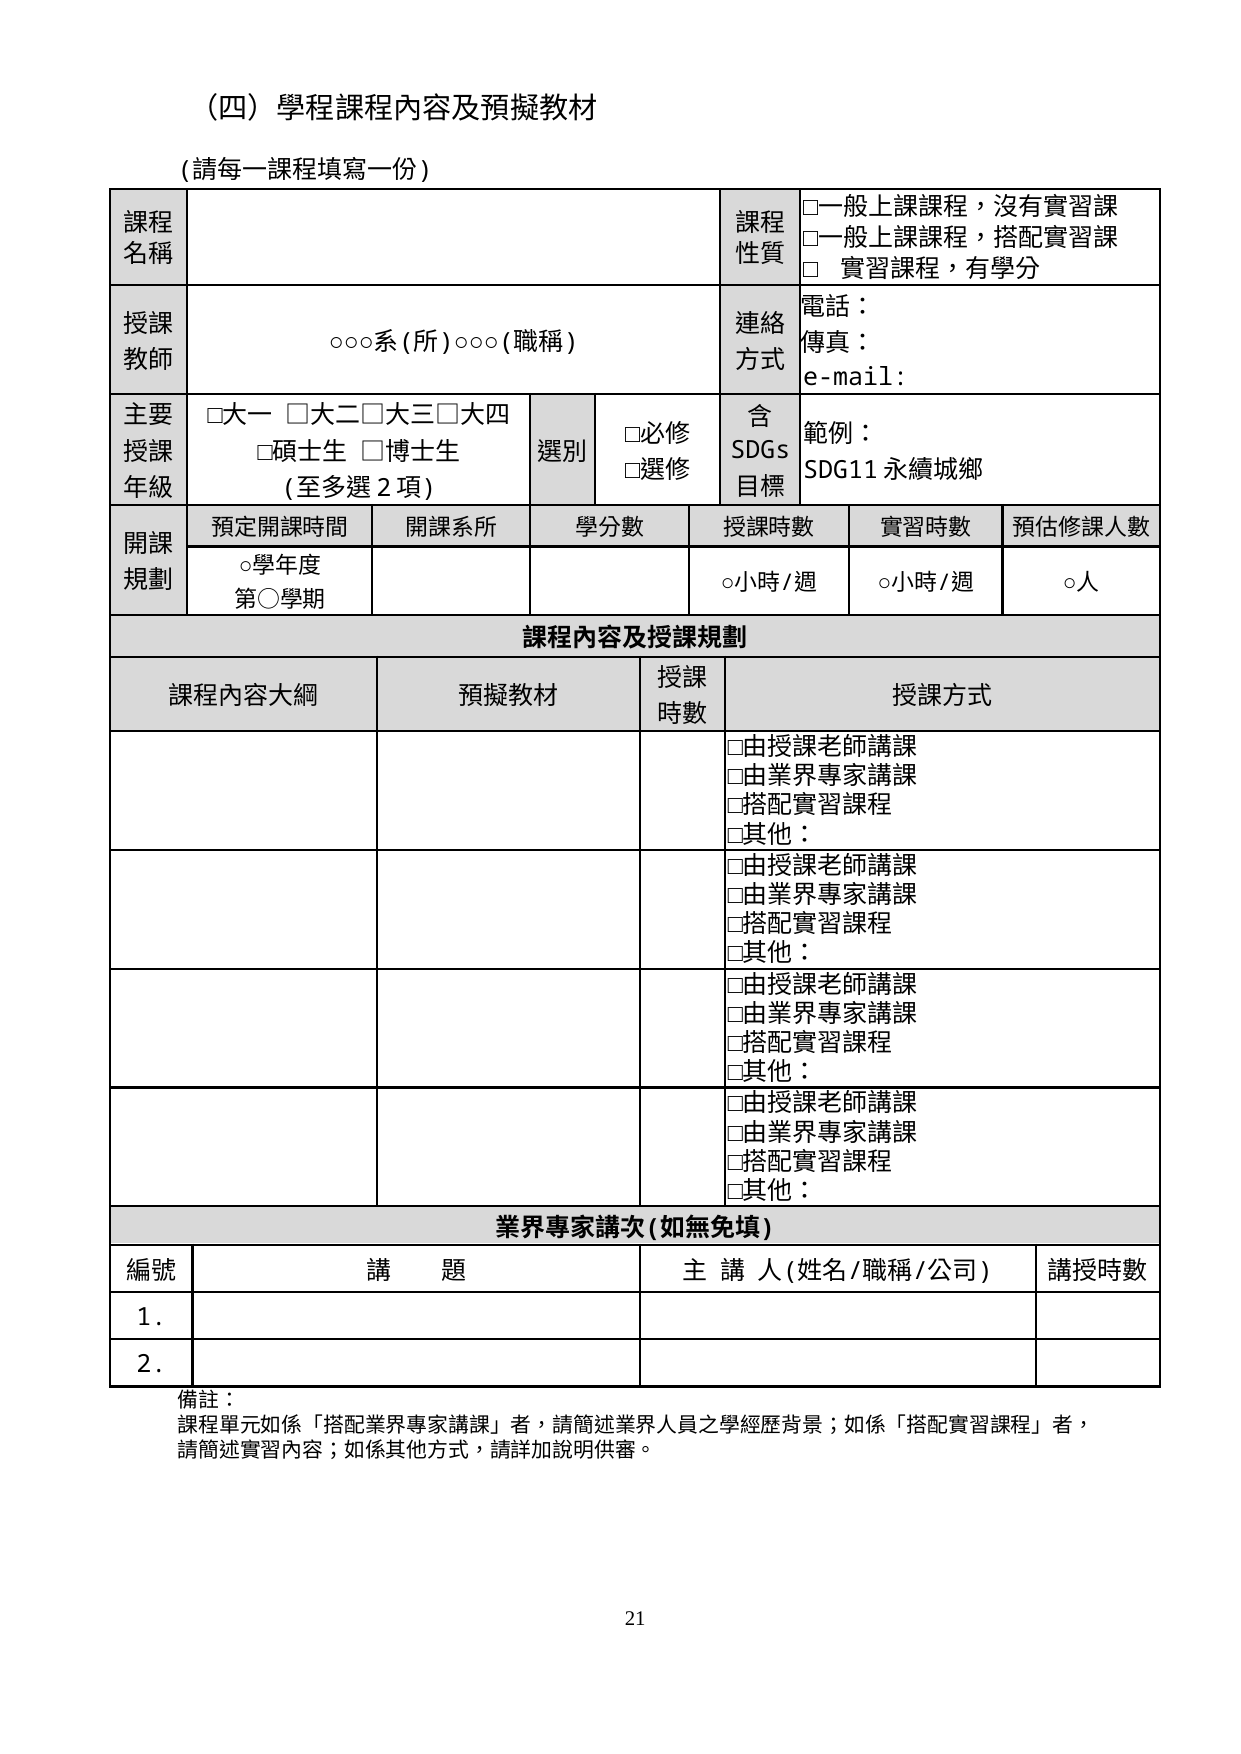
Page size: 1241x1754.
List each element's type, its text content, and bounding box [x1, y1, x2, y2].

table_cell 預定開課時間 [188, 506, 371, 545]
table_cell 連絡 方式 [721, 286, 799, 393]
table_header 課程 名稱 [111, 190, 186, 284]
table_cell 範例： SDG11永續城鄉 [801, 395, 1159, 504]
table_cell ○小時/週 [690, 548, 848, 614]
table_cell 學分數 [531, 506, 688, 545]
table_cell 授課 教師 [111, 286, 186, 393]
table_header 課程 性質 [721, 190, 799, 284]
table_cell [194, 1340, 639, 1385]
table_cell [373, 548, 529, 614]
table_cell [641, 851, 724, 968]
table_cell [111, 851, 376, 968]
table_cell 開課系所 [373, 506, 529, 545]
table_cell [641, 1089, 724, 1205]
table_cell [1037, 1340, 1159, 1385]
table_cell 預估修課人數 [1004, 506, 1159, 545]
text 課程單元如係「搭配業界專家講課」者，請簡述業界人員之學經歷背景；如係「搭配實習課程」者，請簡述實習內容；如係其他方式，請詳加說明供審。 [177, 1412, 1092, 1462]
table_cell □由授課老師講課 □由業界專家講課 □搭配實習課程 □其他： [726, 851, 1159, 968]
table_cell [1037, 1293, 1159, 1338]
table_cell ○人 [1004, 548, 1159, 614]
list 學程課程內容及預擬教材 [189, 80, 1092, 128]
table_cell [378, 1089, 639, 1205]
table_cell [194, 1293, 639, 1338]
table_cell [641, 732, 724, 849]
table_cell 實習時數 [850, 506, 1001, 545]
table_cell □由授課老師講課 □由業界專家講課 □搭配實習課程 □其他： [726, 970, 1159, 1086]
table_cell [111, 732, 376, 849]
table_cell 課程內容及授課規劃 [111, 616, 1159, 656]
table_cell 講授時數 [1037, 1246, 1159, 1291]
table_cell ○小時/週 [850, 548, 1001, 614]
table_cell [111, 970, 376, 1086]
table_cell [378, 732, 639, 849]
table_cell 講 題 [194, 1246, 639, 1291]
table_header [188, 190, 719, 284]
table_cell ○學年度 第○學期 [188, 548, 371, 614]
table_cell [641, 1340, 1035, 1385]
table_cell [378, 851, 639, 968]
table_cell ○○○系(所)○○○(職稱) [188, 286, 719, 393]
table_cell 主 講 人(姓名/職稱/公司) [641, 1246, 1035, 1291]
table_cell 課程內容大綱 [111, 658, 376, 730]
table_cell 開課 規劃 [111, 506, 186, 614]
table_cell 授課 時數 [641, 658, 724, 730]
table_cell 2. [111, 1340, 191, 1385]
table_cell □大一 □大二□大三□大四 □碩士生 □博士生 (至多選2項) [188, 395, 529, 504]
table_cell 授課時數 [690, 506, 848, 545]
table_cell [111, 1089, 376, 1205]
table_cell 業界專家講次(如無免填) [111, 1207, 1159, 1243]
table_cell 1. [111, 1293, 191, 1338]
table_cell 預擬教材 [378, 658, 639, 730]
table_cell 選別 [531, 395, 594, 504]
text 備註： [177, 1388, 1092, 1412]
table_cell [641, 970, 724, 1086]
text (請每一課程填寫一份) [177, 140, 1092, 188]
table_cell 含 SDGs 目標 [721, 395, 799, 504]
table_cell [531, 548, 688, 614]
table_header □一般上課課程，沒有實習課 □一般上課課程，搭配實習課 實習課程，有學分 [801, 190, 1159, 284]
table_cell □必修 □選修 [596, 395, 719, 504]
table_cell 主要 授課 年級 [111, 395, 186, 504]
table_cell □由授課老師講課 □由業界專家講課 □搭配實習課程 □其他： [726, 732, 1159, 849]
table_cell 電話： 傳真： e-mail: [801, 286, 1159, 393]
table_cell □由授課老師講課 □由業界專家講課 □搭配實習課程 □其他： [726, 1089, 1159, 1205]
table_cell [641, 1293, 1035, 1338]
table_cell 編號 [111, 1246, 191, 1291]
table_cell 授課方式 [726, 658, 1159, 730]
table_cell [378, 970, 639, 1086]
